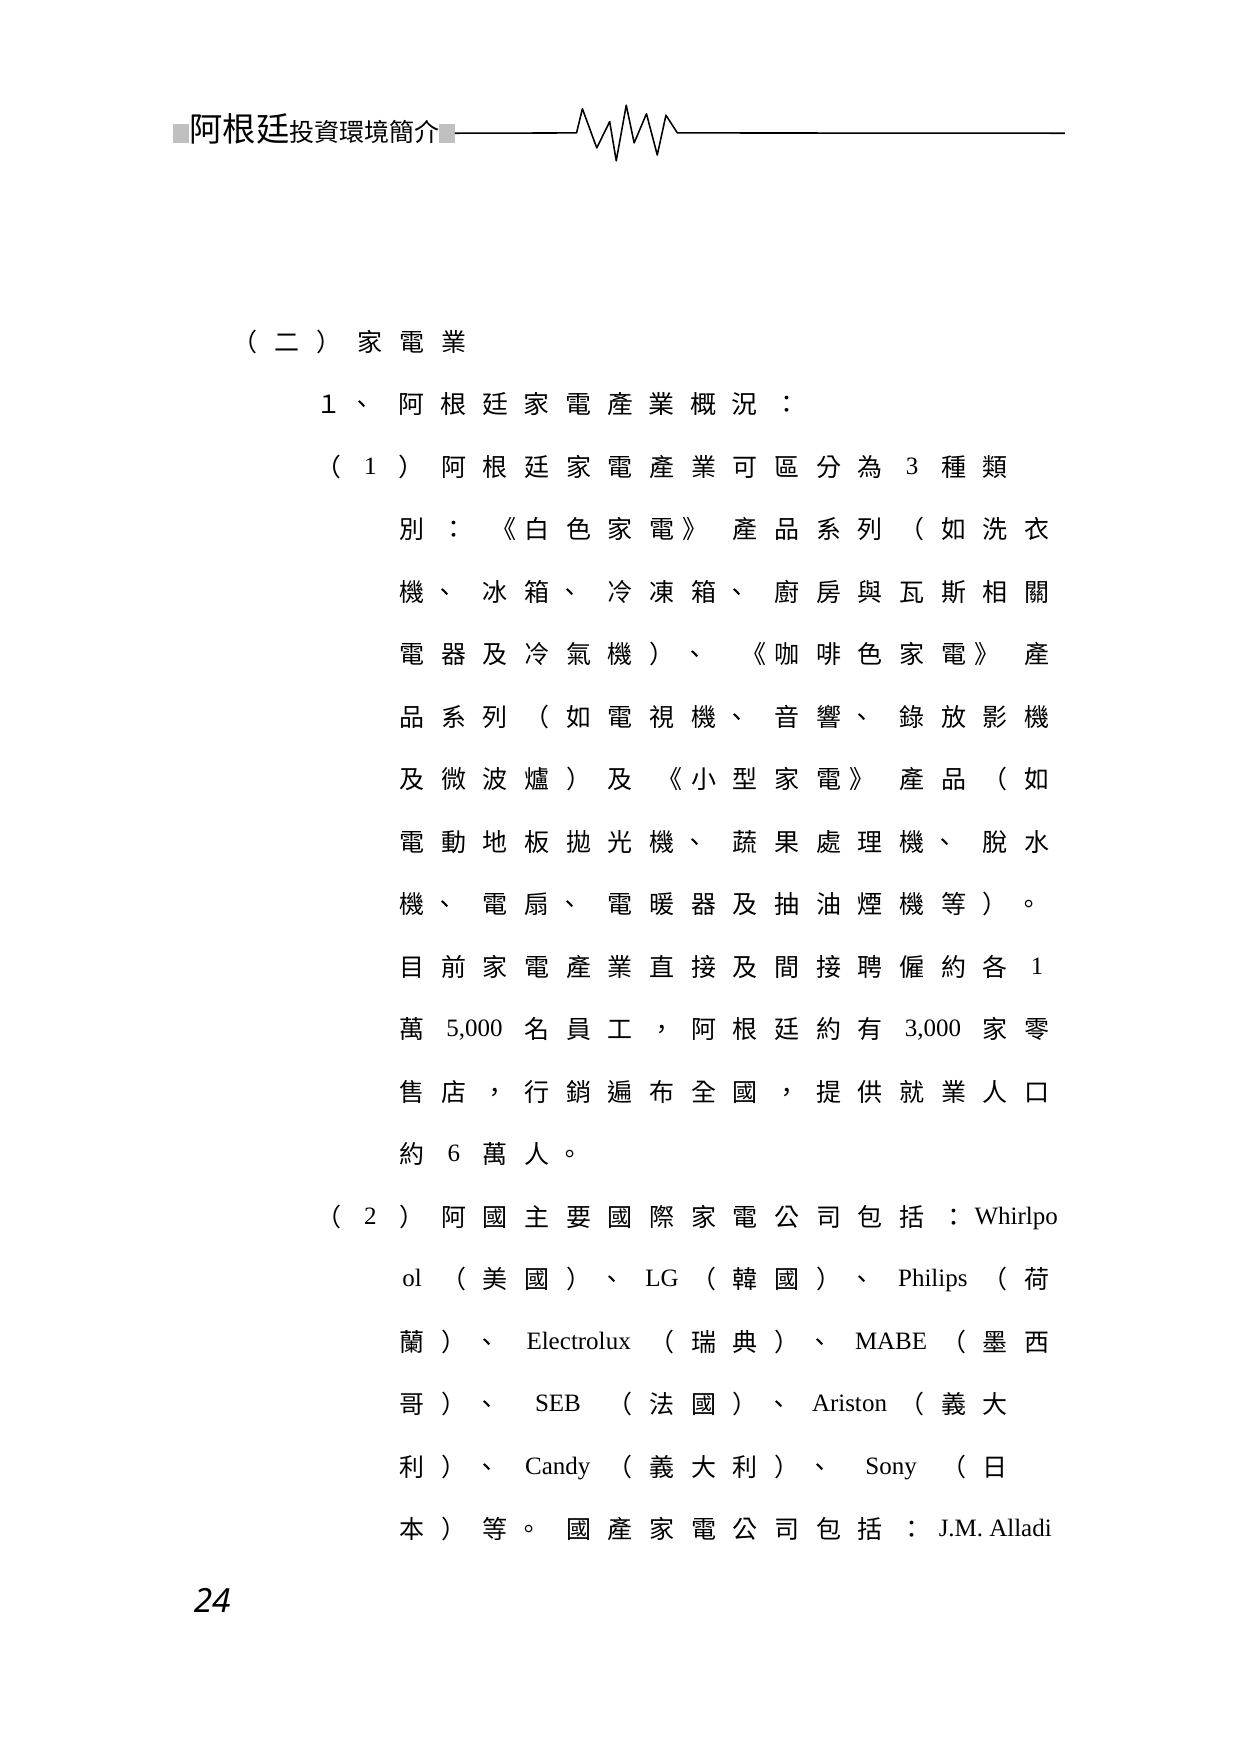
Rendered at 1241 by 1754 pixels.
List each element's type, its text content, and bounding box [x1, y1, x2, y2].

text （二）家電業 [207, 299, 1058, 361]
text （2）阿國主要國際家電公司包括：Whirlpool（美國）、LG（韓國）、Philips（荷蘭）、Electrolux（瑞典）、MABE（墨西哥）、SEB（法國）、Ariston（義大利）、Candy（義大利）、Sony（日本）等。國產家電公司包括：J.M. Alladi [306, 1174, 1058, 1549]
text １、阿根廷家電產業概況： [281, 361, 1058, 424]
text （1）阿根廷家電產業可區分為3種類別：《白色家電》產品系列（如洗衣機、冰箱、冷凍箱、廚房與瓦斯相關電器及冷氣機）、《咖啡色家電》產品系列（如電視機、音響、錄放影機及微波爐）及《小型家電》產品（如電動地板拋光機、蔬果處理機、脫水機、電扇、電暖器及抽油煙機等）。目前家電產業直接及間接聘僱約各1萬5,000名員工，阿根廷約有3,000家零售店，行銷遍布全國，提供就業人口約6萬人。 [306, 424, 1058, 1174]
